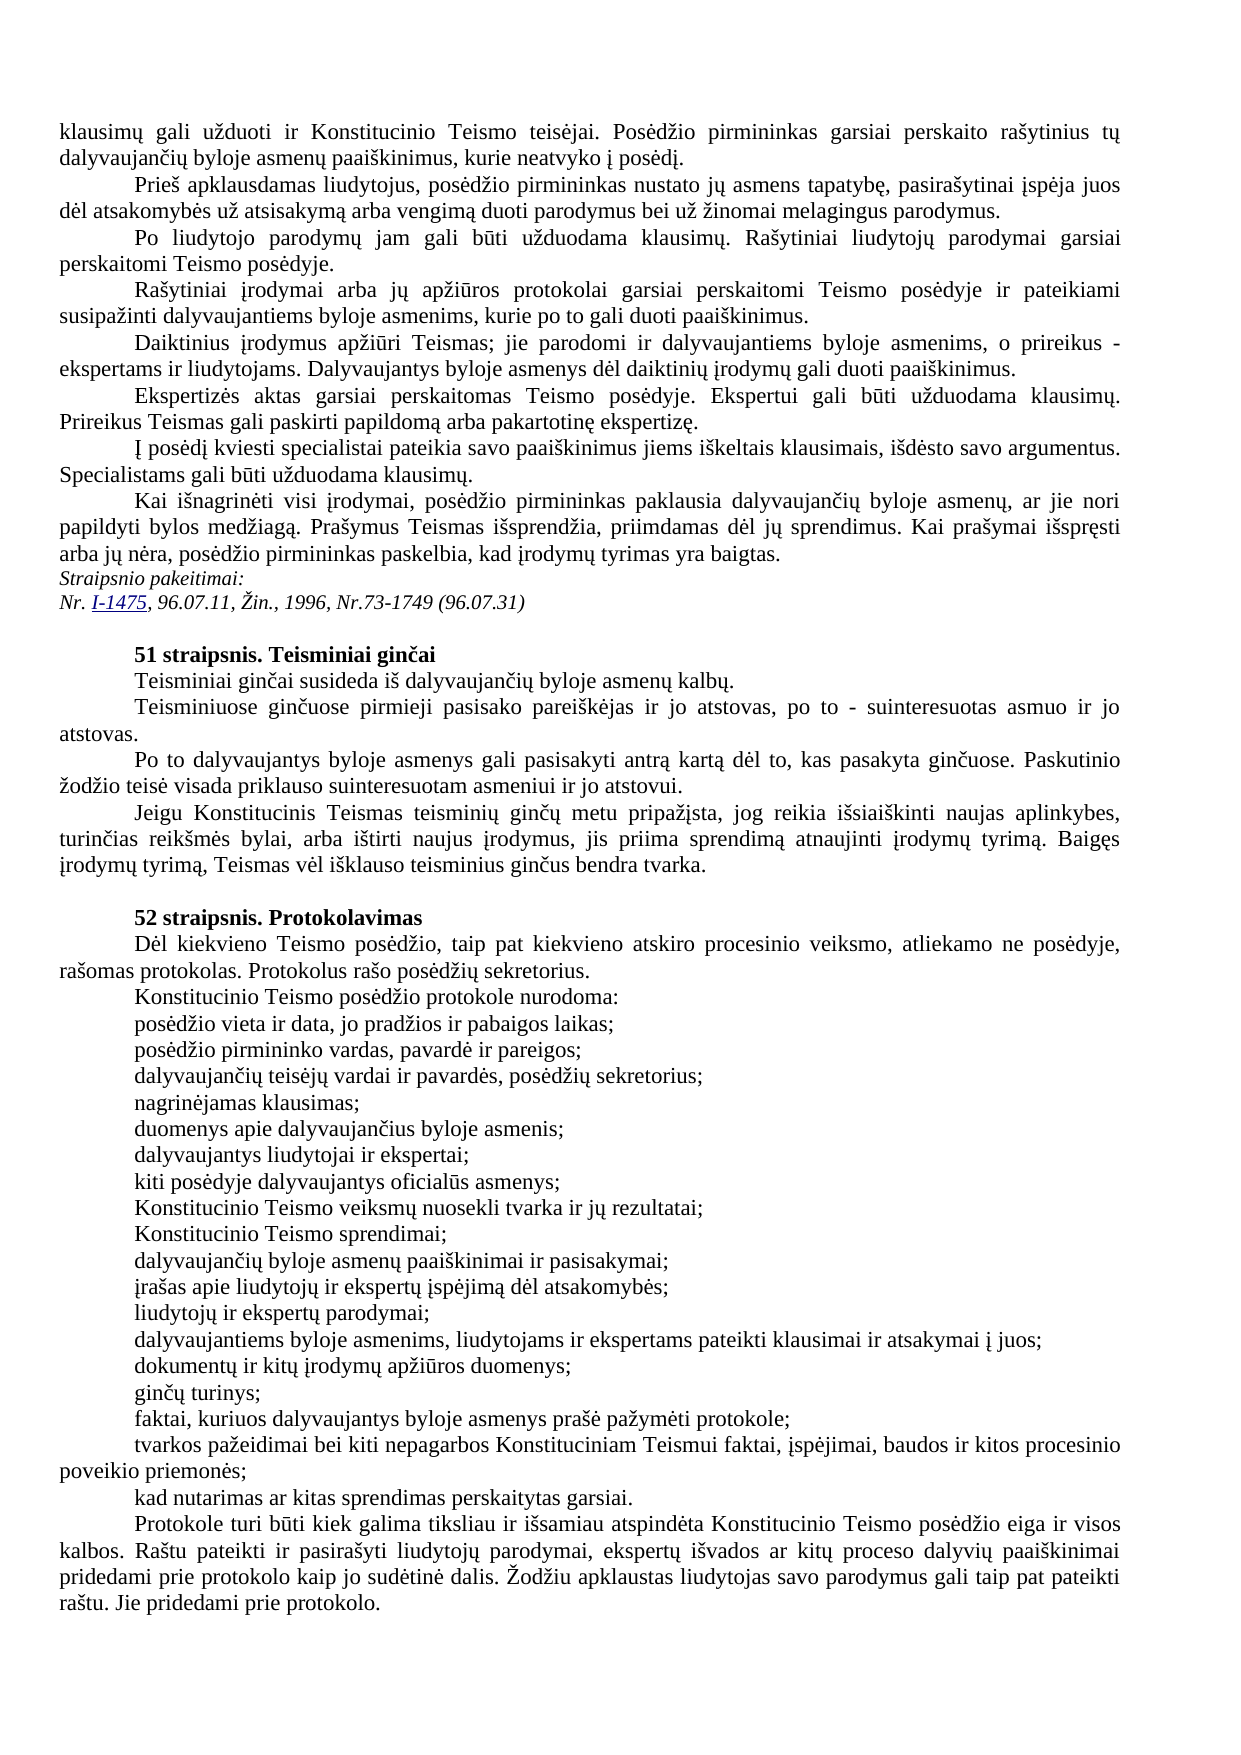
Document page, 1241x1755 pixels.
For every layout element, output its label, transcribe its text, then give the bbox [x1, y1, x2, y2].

text kiti posėdyje dalyvaujantys oficialūs asmenys; [59, 1168, 1122, 1194]
text Konstitucinio Teismo veiksmų nuosekli tvarka ir jų rezultatai; [59, 1194, 1122, 1220]
text Kai išnagrinėti visi įrodymai, posėdžio pirmininkas paklausia dalyvaujančių byloje asmenų, ar jie nori papildyti bylos medžiagą. Prašymus Teismas išsprendžia, priimdamas dėl jų sprendimus. Kai prašymai išspręsti arba jų nėra, posėdžio pirmininkas paskelbia, kad įrodymų tyrimas yra baigtas. [59, 487, 1122, 566]
text dokumentų ir kitų įrodymų apžiūros duomenys; [59, 1352, 1122, 1378]
text Po to dalyvaujantys byloje asmenys gali pasisakyti antrą kartą dėl to, kas pasakyta ginčuose. Paskutinio žodžio teisė visada priklauso suinteresuotam asmeniui ir jo atstovui. [59, 746, 1122, 799]
text kad nutarimas ar kitas sprendimas perskaitytas garsiai. [59, 1484, 1122, 1510]
text Daiktinius įrodymus apžiūri Teismas; jie parodomi ir dalyvaujantiems byloje asmenims, o prireikus - ekspertams ir liudytojams. Dalyvaujantys byloje asmenys dėl daiktinių įrodymų gali duoti paaiškinimus. [59, 329, 1122, 382]
text Po liudytojo parodymų jam gali būti užduodama klausimų. Rašytiniai liudytojų parodymai garsiai perskaitomi Teismo posėdyje. [59, 223, 1122, 276]
text liudytojų ir ekspertų parodymai; [59, 1299, 1122, 1326]
text 51 straipsnis. Teisminiai ginčai [59, 641, 1122, 667]
text Straipsnio pakeitimai: [59, 566, 1122, 590]
text Teisminiai ginčai susideda iš dalyvaujančių byloje asmenų kalbų. [59, 667, 1122, 693]
text Dėl kiekvieno Teismo posėdžio, taip pat kiekvieno atskiro procesinio veiksmo, atliekamo ne posėdyje, rašomas protokolas. Protokolus rašo posėdžių sekretorius. [59, 931, 1122, 983]
text Į posėdį kviesti specialistai pateikia savo paaiškinimus jiems iškeltais klausimais, išdėsto savo argumentus. Specialistams gali būti užduodama klausimų. [59, 434, 1122, 487]
text Ekspertizės aktas garsiai perskaitomas Teismo posėdyje. Ekspertui gali būti užduodama klausimų. Prireikus Teismas gali paskirti papildomą arba pakartotinę ekspertizę. [59, 382, 1122, 434]
text Protokole turi būti kiek galima tiksliau ir išsamiau atspindėta Konstitucinio Teismo posėdžio eiga ir visos kalbos. Raštu pateikti ir pasirašyti liudytojų parodymai, ekspertų išvados ar kitų proceso dalyvių paaiškinimai pridedami prie protokolo kaip jo sudėtinė dalis. Žodžiu apklaustas liudytojas savo parodymus gali taip pat pateikti raštu. Jie pridedami prie protokolo. [59, 1510, 1122, 1616]
text dalyvaujančių byloje asmenų paaiškinimai ir pasisakymai; [59, 1247, 1122, 1273]
text Jeigu Konstitucinis Teismas teisminių ginčų metu pripažįsta, jog reikia išsiaiškinti naujas aplinkybes, turinčias reikšmės bylai, arba ištirti naujus įrodymus, jis priima sprendimą atnaujinti įrodymų tyrimą. Baigęs įrodymų tyrimą, Teismas vėl išklauso teisminius ginčus bendra tvarka. [59, 799, 1122, 878]
text klausimų gali užduoti ir Konstitucinio Teismo teisėjai. Posėdžio pirmininkas garsiai perskaito rašytinius tų dalyvaujančių byloje asmenų paaiškinimus, kurie neatvyko į posėdį. [59, 118, 1122, 171]
text Rašytiniai įrodymai arba jų apžiūros protokolai garsiai perskaitomi Teismo posėdyje ir pateikiami susipažinti dalyvaujantiems byloje asmenims, kurie po to gali duoti paaiškinimus. [59, 276, 1122, 329]
text įrašas apie liudytojų ir ekspertų įspėjimą dėl atsakomybės; [59, 1273, 1122, 1299]
text dalyvaujantiems byloje asmenims, liudytojams ir ekspertams pateikti klausimai ir atsakymai į juos; [59, 1326, 1122, 1352]
text 52 straipsnis. Protokolavimas [59, 904, 1122, 931]
text dalyvaujantys liudytojai ir ekspertai; [59, 1141, 1122, 1168]
text posėdžio pirmininko vardas, pavardė ir pareigos; [59, 1036, 1122, 1062]
text posėdžio vieta ir data, jo pradžios ir pabaigos laikas; [59, 1009, 1122, 1036]
text Nr. I-1475, 96.07.11, Žin., 1996, Nr.73-1749 (96.07.31) [59, 590, 1122, 614]
text nagrinėjamas klausimas; [59, 1089, 1122, 1115]
text dalyvaujančių teisėjų vardai ir pavardės, posėdžių sekretorius; [59, 1062, 1122, 1089]
text Konstitucinio Teismo sprendimai; [59, 1220, 1122, 1247]
text duomenys apie dalyvaujančius byloje asmenis; [59, 1115, 1122, 1141]
text Prieš apklausdamas liudytojus, posėdžio pirmininkas nustato jų asmens tapatybę, pasirašytinai įspėja juos dėl atsakomybės už atsisakymą arba vengimą duoti parodymus bei už žinomai melagingus parodymus. [59, 171, 1122, 223]
text Konstitucinio Teismo posėdžio protokole nurodoma: [59, 983, 1122, 1009]
text faktai, kuriuos dalyvaujantys byloje asmenys prašė pažymėti protokole; [59, 1405, 1122, 1431]
text tvarkos pažeidimai bei kiti nepagarbos Konstituciniam Teismui faktai, įspėjimai, baudos ir kitos procesinio poveikio priemonės; [59, 1431, 1122, 1484]
text ginčų turinys; [59, 1378, 1122, 1405]
text Teisminiuose ginčuose pirmieji pasisako pareiškėjas ir jo atstovas, po to - suinteresuotas asmuo ir jo atstovas. [59, 693, 1122, 746]
